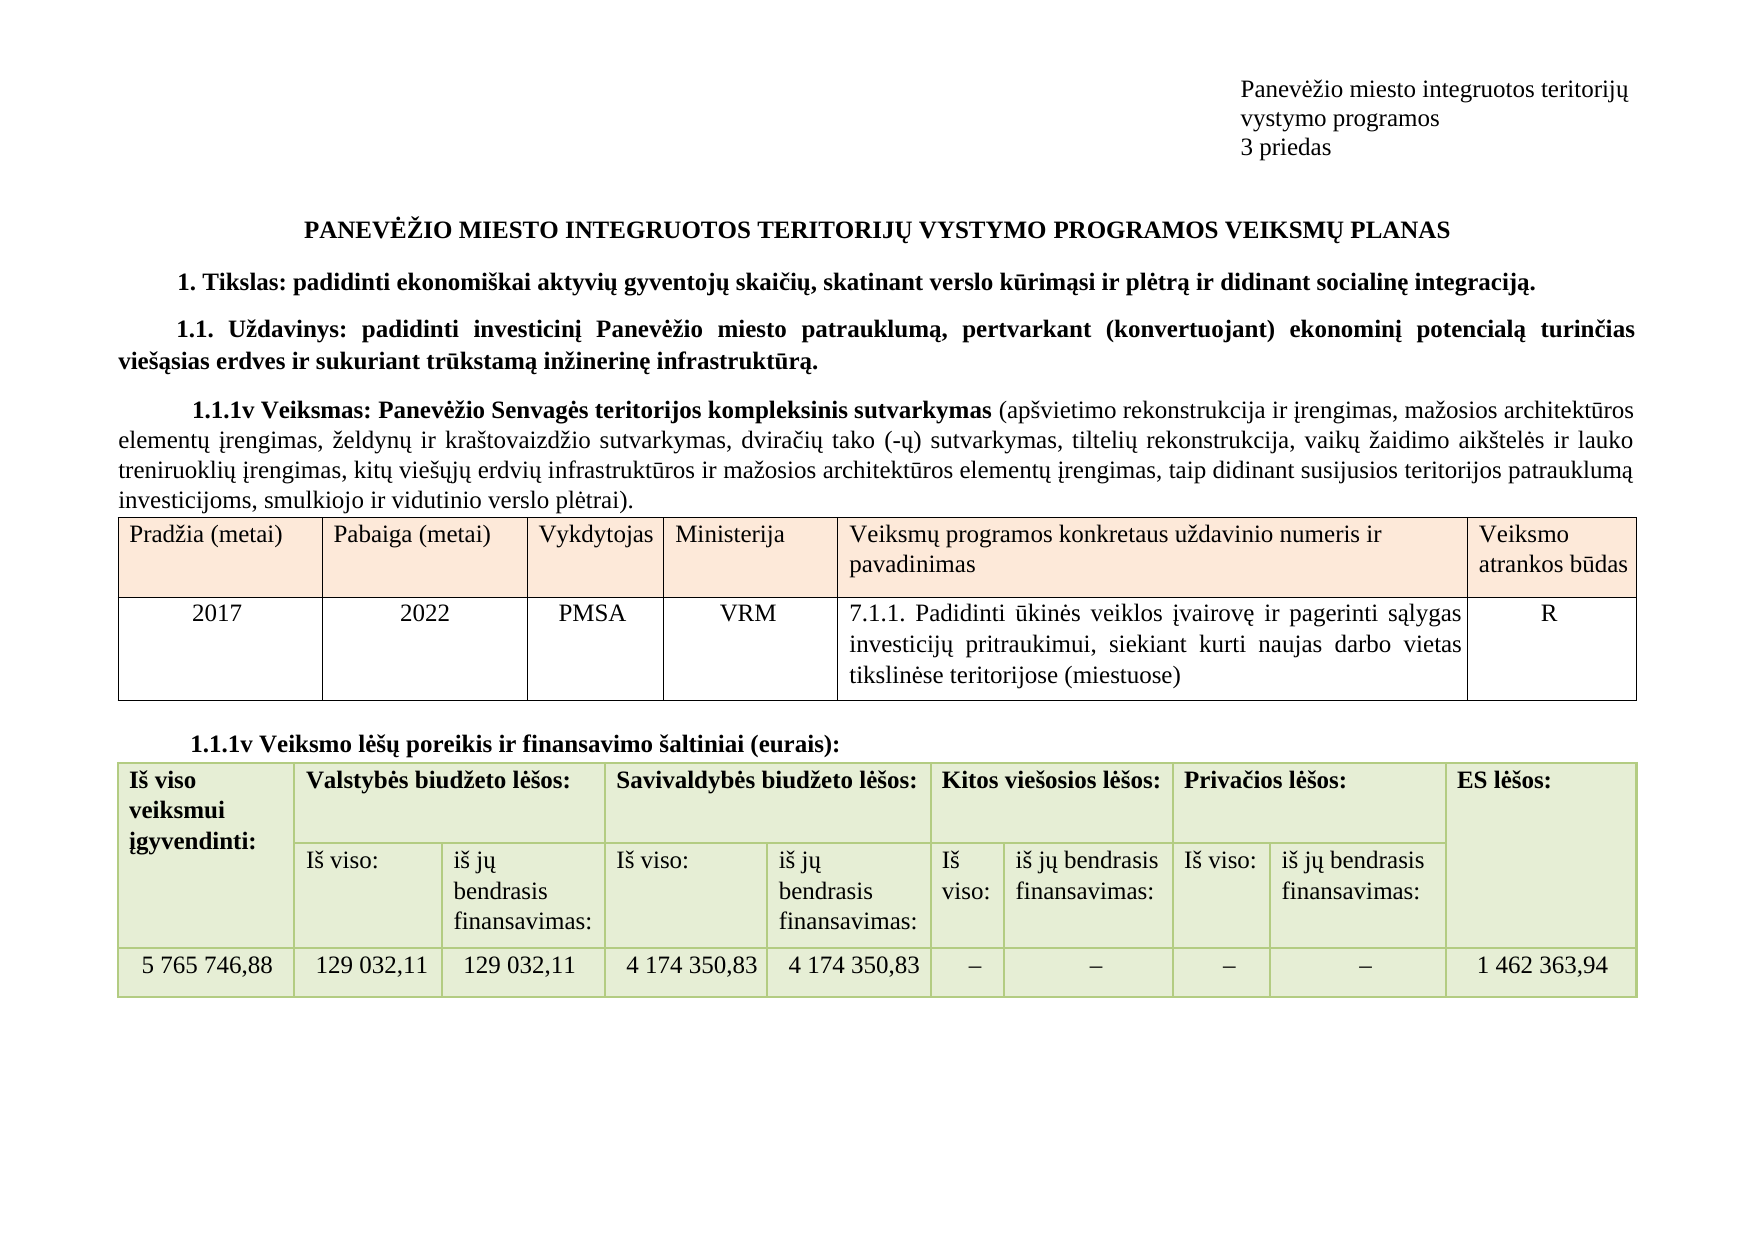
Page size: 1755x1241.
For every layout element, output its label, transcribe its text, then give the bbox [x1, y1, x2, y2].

table_cell 4 174 350,83 [606, 949, 766, 996]
table_cell – [932, 949, 1003, 996]
table_header Vykdytojas [528, 518, 663, 597]
table_header Valstybės biudžeto lėšos: [295, 764, 604, 842]
table_cell iš jų bendrasis finansavimas: [768, 844, 930, 947]
table_cell – [1271, 949, 1445, 996]
table_header Pradžia (metai) [119, 518, 322, 597]
table_cell Iš viso: [606, 844, 766, 947]
table_cell Iš viso: [1174, 844, 1269, 947]
table_cell 2017 [119, 598, 322, 700]
table_cell iš jų bendrasis finansavimas: [1271, 844, 1445, 947]
text 3 priedas [1240, 132, 1635, 160]
text 1.1.1v Veiksmas: Panevėžio Senvagės teritorijos kompleksinis sutvarkymas (apšvietimo rekonstrukcija ir įrengimas, mažosios architektūros elementų įrengimas, želdynų ir kraštovaizdžio sutvarkymas, dviračių tako (-ų) sutvarkymas, tiltelių rekonstrukcija, vaikų žaidimo aikštelės ir lauko treniruoklių įrengimas, kitų viešųjų erdvių infrastruktūros ir mažosios architektūros elementų įrengimas, taip didinant susijusios teritorijos patrauklumą investicijoms, smulkiojo ir vidutinio verslo plėtrai). [118, 395, 1635, 513]
table_cell 2022 [323, 598, 527, 700]
table_cell 129 032,11 [295, 949, 441, 996]
text Panevėžio miesto integruotos teritorijų [1240, 74, 1635, 103]
text vystymo programos [1240, 103, 1635, 132]
table_header Savivaldybės biudžeto lėšos: [606, 764, 930, 842]
text 1. Tikslas: padidinti ekonomiškai aktyvių gyventojų skaičių, skatinant verslo kūrimąsi ir plėtrą ir didinant socialinę integraciją. [119, 267, 1636, 296]
text PANEVĖŽIO MIESTO INTEGRUOTOS TERITORIJŲ VYSTYMO PROGRAMOS VEIKSMŲ PLANAS [118, 215, 1636, 244]
table_cell iš jų bendrasis finansavimas: [1005, 844, 1172, 947]
table_cell 5 765 746,88 [119, 949, 293, 996]
table_cell – [1174, 949, 1269, 996]
table_cell 4 174 350,83 [768, 949, 930, 996]
text 1.1. Uždavinys: padidinti investicinį Panevėžio miesto patrauklumą, pertvarkant (konvertuojant) ekonominį potencialą turinčias viešąsias erdves ir sukuriant trūkstamą inžinerinę infrastruktūrą. [118, 314, 1636, 375]
table_cell PMSA [528, 598, 663, 700]
table_header Veiksmo atrankos būdas [1468, 518, 1636, 597]
table_cell Iš viso: [932, 844, 1003, 947]
table_cell 129 032,11 [443, 949, 604, 996]
table_header Iš viso veiksmui įgyvendinti: [119, 764, 293, 947]
table_header Privačios lėšos: [1174, 764, 1445, 842]
table_cell R [1468, 598, 1636, 700]
table_header Ministerija [664, 518, 837, 597]
table_cell iš jų bendrasis finansavimas: [443, 844, 604, 947]
table_cell – [1005, 949, 1172, 996]
table_header Veiksmų programos konkretaus uždavinio numeris ir pavadinimas [838, 518, 1467, 597]
table_header ES lėšos: [1447, 764, 1635, 947]
table_header Pabaiga (metai) [323, 518, 527, 597]
table_cell VRM [664, 598, 837, 700]
table_header Kitos viešosios lėšos: [932, 764, 1172, 842]
table_cell 7.1.1. Padidinti ūkinės veiklos įvairovę ir pagerinti sąlygas investicijų pritraukimui, siekiant kurti naujas darbo vietas tikslinėse teritorijose (miestuose) [838, 598, 1467, 700]
text 1.1.1v Veiksmo lėšų poreikis ir finansavimo šaltiniai (eurais): [190, 729, 1636, 758]
table_cell 1 462 363,94 [1447, 949, 1635, 996]
table_cell Iš viso: [295, 844, 441, 947]
